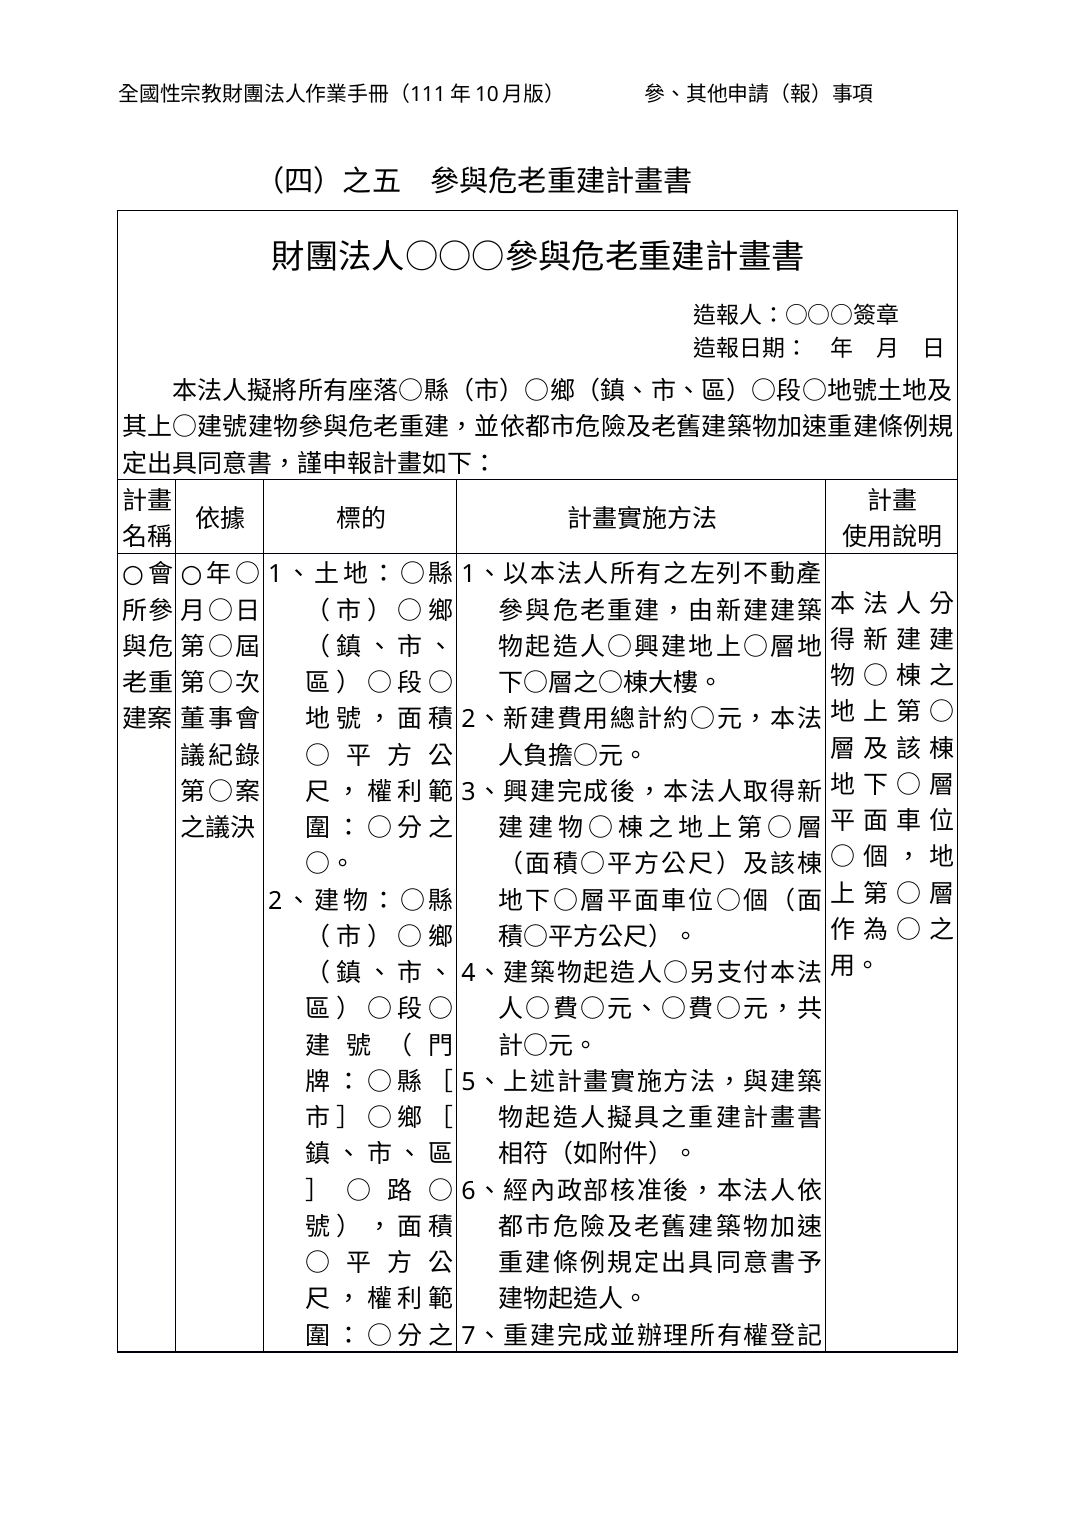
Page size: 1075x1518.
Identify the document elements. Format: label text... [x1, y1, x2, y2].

table_cell 計畫名稱 [118, 480, 175, 553]
table_cell ○年○月○日第○屆第○次董事會議紀錄第○案之議決 [176, 554, 263, 1351]
table_cell 標的 [264, 480, 456, 553]
table_cell 計畫 使用說明 [826, 480, 957, 553]
table_cell 計畫實施方法 [457, 480, 825, 553]
table_cell 本法人分得新建建物○棟之地上第○層及該棟地下○層平面車位○個，地上第○層作為○之用。 [826, 554, 957, 1351]
table_cell 1、土地：○縣（市）○鄉（鎮、市、區）○段○地號，面積○平方公尺，權利範圍：○分之○。 2、建物：○縣（市）○鄉（鎮、市、區）○段○建號（門牌：○縣［市］○鄉［鎮、市、區］○路○號），面積○平方公尺，權利範圍：○分之 [264, 554, 456, 1351]
table_cell 依據 [176, 480, 263, 553]
text （四）之五 參與危老重建計畫書 [255, 135, 957, 210]
table_cell ○會所參與危老重建案 [118, 554, 175, 1351]
table_header 財團法人○○○參與危老重建計畫書 造報人：○○○簽章 造報日期： 年 月 日 本法人擬將所有座落○縣（市）○鄉（鎮、市、區）○段○地號土地及其上○建號建物參與危老重建，並依都市危險及老舊建築物加速重建條例規定出具同意書，謹申報計畫如下： [118, 211, 957, 479]
table_cell 1、以本法人所有之左列不動產參與危老重建，由新建建築物起造人○興建地上○層地下○層之○棟大樓。 2、新建費用總計約○元，本法人負擔○元。 3、興建完成後，本法人取得新建建物○棟之地上第○層（面積○平方公尺）及該棟地下○層平面車位○個（面積○平方公尺）。 4、建築物起造人○另支付本法人○費○元、○費○元，共計○元。 5、上述計畫實施方法，與建築物起造人擬具之重建計畫書相符（如附件）。 6、經內政部核准後，本法人依都市危險及老舊建築物加速重建條例規定出具同意書予建物起造人。 7、重建完成並辦理所有權登記 [457, 554, 825, 1351]
